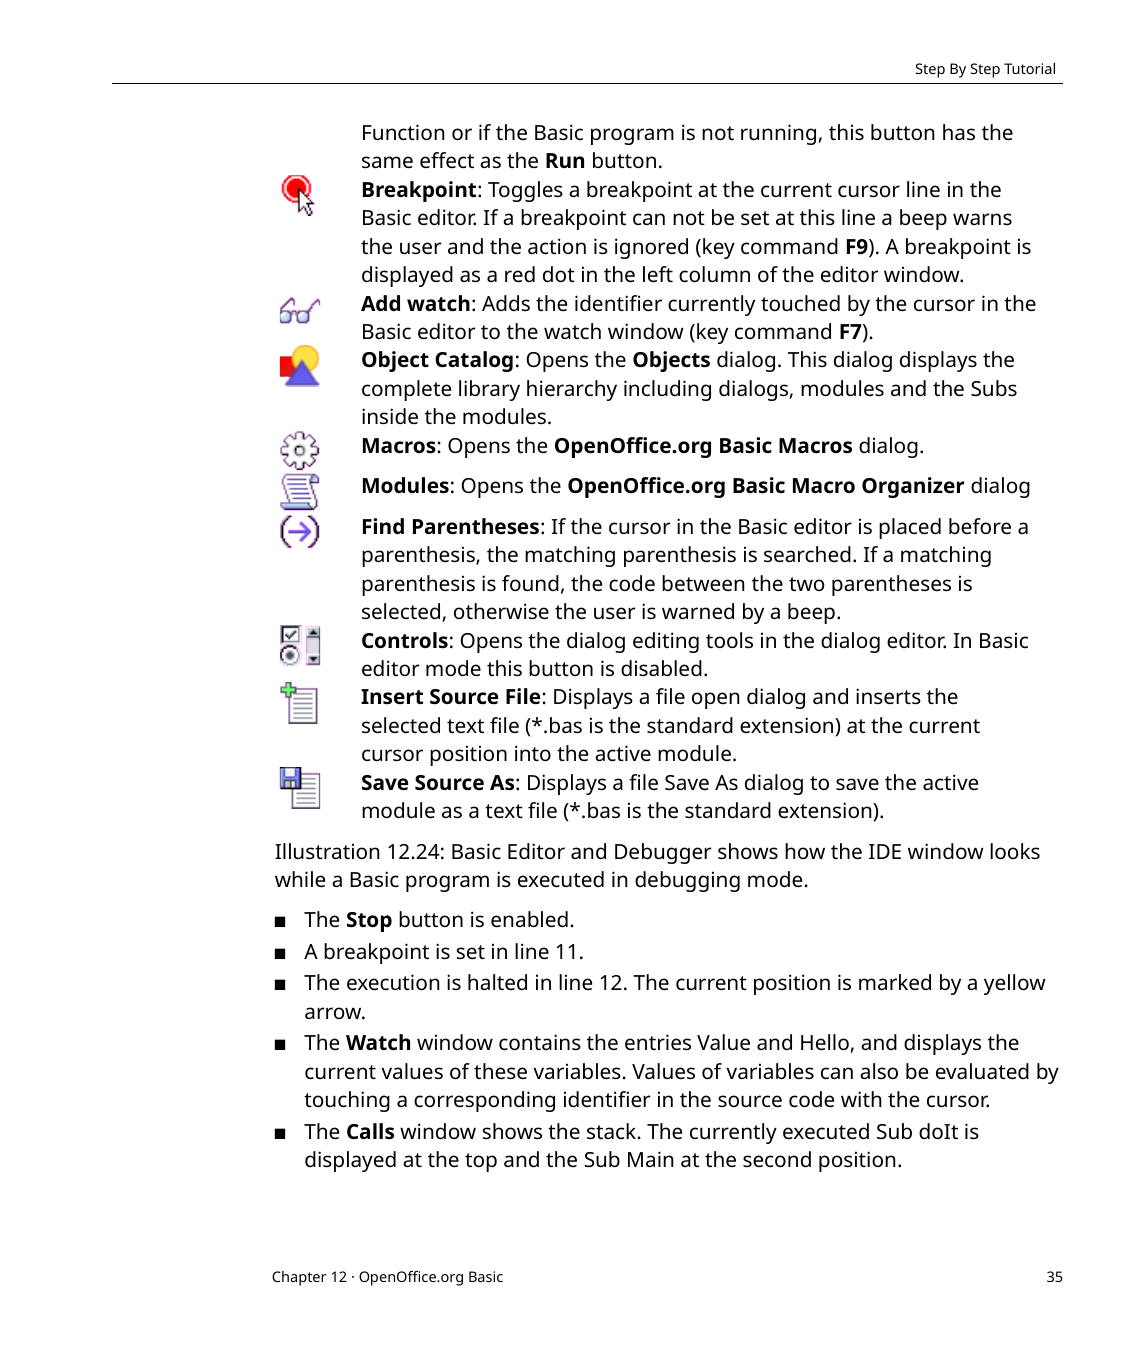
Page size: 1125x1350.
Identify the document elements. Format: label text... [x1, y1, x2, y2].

table_cell Object Catalog: Opens the Objects dialog. This dialog displays the complete library hierarchy including dialogs, modules and the Subs inside the modules. [361, 346, 1062, 431]
text Illustration 12.24: Basic Editor and Debugger shows how the IDE window looks while a Basic program is executed in debugging mode. [274, 837, 1063, 894]
table_cell [280, 289, 361, 346]
table_cell [280, 118, 361, 175]
table_cell [280, 626, 361, 683]
table_cell [280, 346, 361, 431]
table_cell [321, 431, 361, 471]
picture [279, 682, 321, 724]
table_cell Function or if the Basic program is not running, this button has the same effect as the Run button. [361, 118, 1062, 175]
table_cell [280, 512, 361, 626]
list The execution is halted in line 12. The current position is marked by a yellow arrow. [274, 968, 1063, 1025]
table_cell Controls: Opens the dialog editing tools in the dialog editor. In Basic editor mode this button is disabled. [361, 626, 1062, 683]
table_cell Modules: Opens the OpenOffice.org Basic Macro Organizer dialog [361, 471, 1062, 512]
picture [279, 288, 321, 330]
table_cell Save Source As: Displays a file Save As dialog to save the active module as a text file (*.bas is the standard extension). [361, 768, 1062, 825]
list The Watch window contains the entries Value and Hello, and displays the current values of these variables. Values of variables can also be evaluated by touching a corresponding identifier in the source code with the cursor. [274, 1028, 1063, 1114]
table_cell Insert Source File: Displays a file open dialog and inserts the selected text file (*.bas is the standard extension) at the current cursor position into the active module. [361, 683, 1062, 768]
picture [279, 625, 321, 667]
table_cell [280, 768, 361, 825]
picture [279, 431, 321, 553]
table_cell [321, 471, 361, 512]
table_cell [280, 175, 361, 289]
picture [279, 345, 321, 387]
table_cell Add watch: Adds the identifier currently touched by the cursor in the Basic editor to the watch window (key command F7). [361, 289, 1062, 346]
table_cell Breakpoint: Toggles a breakpoint at the current cursor line in the Basic editor. If a breakpoint can not be set at this line a beep warns the user and the action is ignored (key command F9). A breakpoint is displayed as a red dot in the left column of the editor window. [361, 175, 1062, 289]
picture [279, 767, 321, 809]
list The Stop button is enabled. [274, 906, 1063, 934]
table_cell Macros: Opens the OpenOffice.org Basic Macros dialog. [361, 431, 1062, 471]
picture [279, 175, 321, 216]
list The Calls window shows the stack. The currently executed Sub doIt is displayed at the top and the Sub Main at the second position. [274, 1117, 1063, 1174]
table_cell [280, 683, 361, 768]
table_cell Find Parentheses: If the cursor in the Basic editor is placed before a parenthesis, the matching parenthesis is searched. If a matching parenthesis is found, the code between the two parentheses is selected, otherwise the user is warned by a beep. [361, 512, 1062, 626]
list A breakpoint is set in line 11. [274, 937, 1063, 966]
